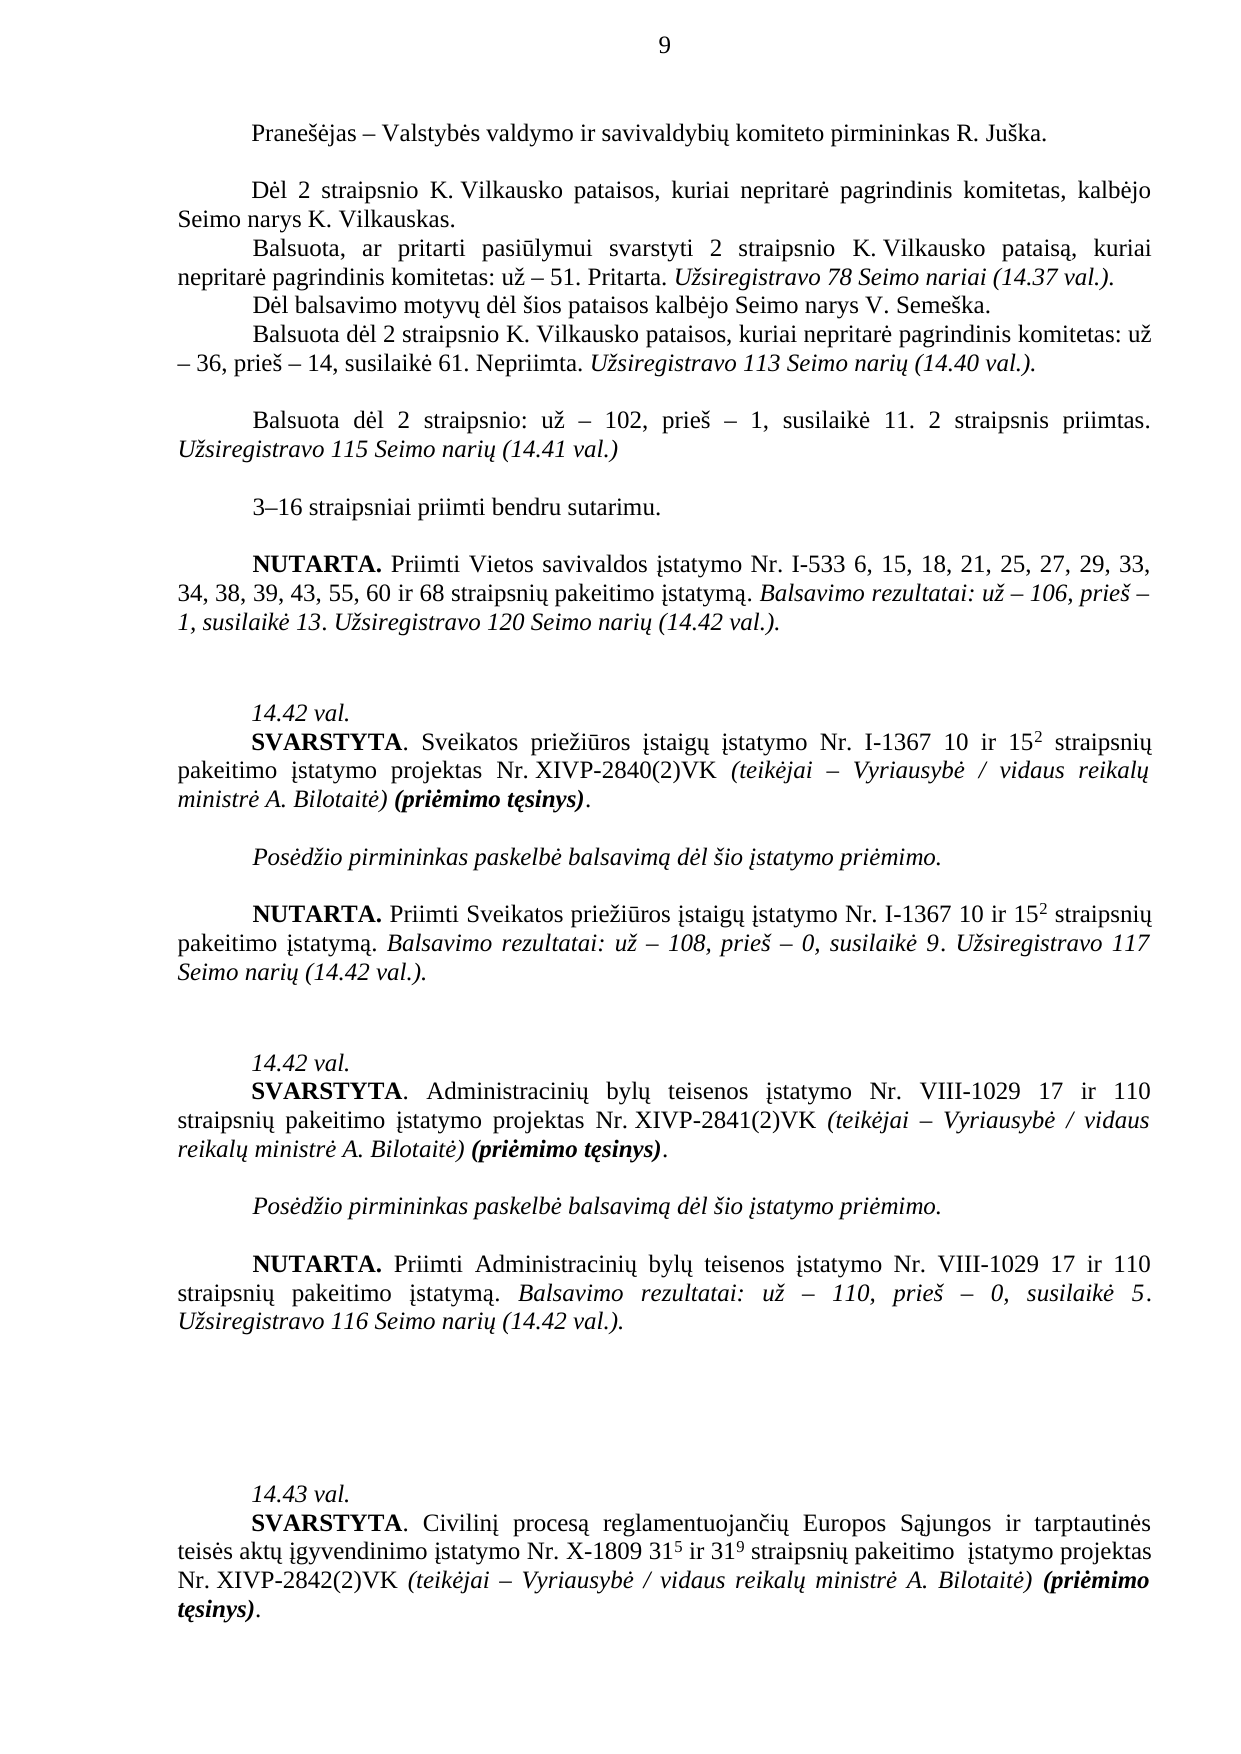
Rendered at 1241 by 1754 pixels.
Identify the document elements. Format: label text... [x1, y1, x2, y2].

text 14.42 val. [177, 698, 1152, 727]
text Dėl balsavimo motyvų dėl šios pataisos kalbėjo Seimo narys V. Semeška. [177, 291, 1152, 319]
text 14.43 val. [177, 1479, 1152, 1508]
text NUTARTA. Priimti Sveikatos priežiūros įstaigų įstatymo Nr. I-1367 10 ir 152 straipsnių pakeitimo įstatymą. Balsavimo rezultatai: už – 108, prieš – 0, susilaikė 9. Užsiregistravo 117 Seimo narių (14.42 val.). [177, 899, 1152, 985]
text Balsuota dėl 2 straipsnio K. Vilkausko pataisos, kuriai nepritarė pagrindinis komitetas: už – 36, prieš – 14, susilaikė 61. Nepriimta. Užsiregistravo 113 Seimo narių (14.40 val.). [177, 319, 1152, 377]
text SVARSTYTA. Civilinį procesą reglamentuojančių Europos Sąjungos ir tarptautinės teisės aktų įgyvendinimo įstatymo Nr. X-1809 315 ir 319 straipsnių pakeitimo įstatymo projektas Nr. XIVP-2842(2)VK (teikėjai – Vyriausybė / vidaus reikalų ministrė A. Bilotaitė) (priėmimo tęsinys). [177, 1508, 1152, 1623]
text Pranešėjas – Valstybės valdymo ir savivaldybių komiteto pirmininkas R. Juška. [177, 118, 1152, 147]
text Dėl 2 straipsnio K. Vilkausko pataisos, kuriai nepritarė pagrindinis komitetas, kalbėjo Seimo narys K. Vilkauskas. [177, 176, 1152, 233]
text NUTARTA. Priimti Vietos savivaldos įstatymo Nr. I-533 6, 15, 18, 21, 25, 27, 29, 33, 34, 38, 39, 43, 55, 60 ir 68 straipsnių pakeitimo įstatymą. Balsavimo rezultatai: už – 106, prieš – 1, susilaikė 13. Užsiregistravo 120 Seimo narių (14.42 val.). [177, 549, 1152, 636]
text 14.42 val. [177, 1048, 1152, 1076]
text Balsuota, ar pritarti pasiūlymui svarstyti 2 straipsnio K. Vilkausko pataisą, kuriai nepritarė pagrindinis komitetas: už – 51. Pritarta. Užsiregistravo 78 Seimo nariai (14.37 val.). [177, 233, 1152, 291]
text SVARSTYTA. Administracinių bylų teisenos įstatymo Nr. VIII-1029 17 ir 110 straipsnių pakeitimo įstatymo projektas Nr. XIVP-2841(2)VK (teikėjai – Vyriausybė / vidaus reikalų ministrė A. Bilotaitė) (priėmimo tęsinys). [177, 1076, 1152, 1163]
text SVARSTYTA. Sveikatos priežiūros įstaigų įstatymo Nr. I-1367 10 ir 152 straipsnių pakeitimo įstatymo projektas Nr. XIVP-2840(2)VK (teikėjai – Vyriausybė / vidaus reikalų ministrė A. Bilotaitė) (priėmimo tęsinys). [177, 727, 1152, 813]
text Balsuota dėl 2 straipsnio: už – 102, prieš – 1, susilaikė 11. 2 straipsnis priimtas. Užsiregistravo 115 Seimo narių (14.41 val.) [177, 406, 1152, 463]
text Posėdžio pirmininkas paskelbė balsavimą dėl šio įstatymo priėmimo. [177, 842, 1152, 870]
text 3–16 straipsniai priimti bendru sutarimu. [177, 492, 1152, 521]
text Posėdžio pirmininkas paskelbė balsavimą dėl šio įstatymo priėmimo. [177, 1191, 1152, 1220]
text NUTARTA. Priimti Administracinių bylų teisenos įstatymo Nr. VIII-1029 17 ir 110 straipsnių pakeitimo įstatymą. Balsavimo rezultatai: už – 110, prieš – 0, susilaikė 5. Užsiregistravo 116 Seimo narių (14.42 val.). [177, 1249, 1152, 1335]
